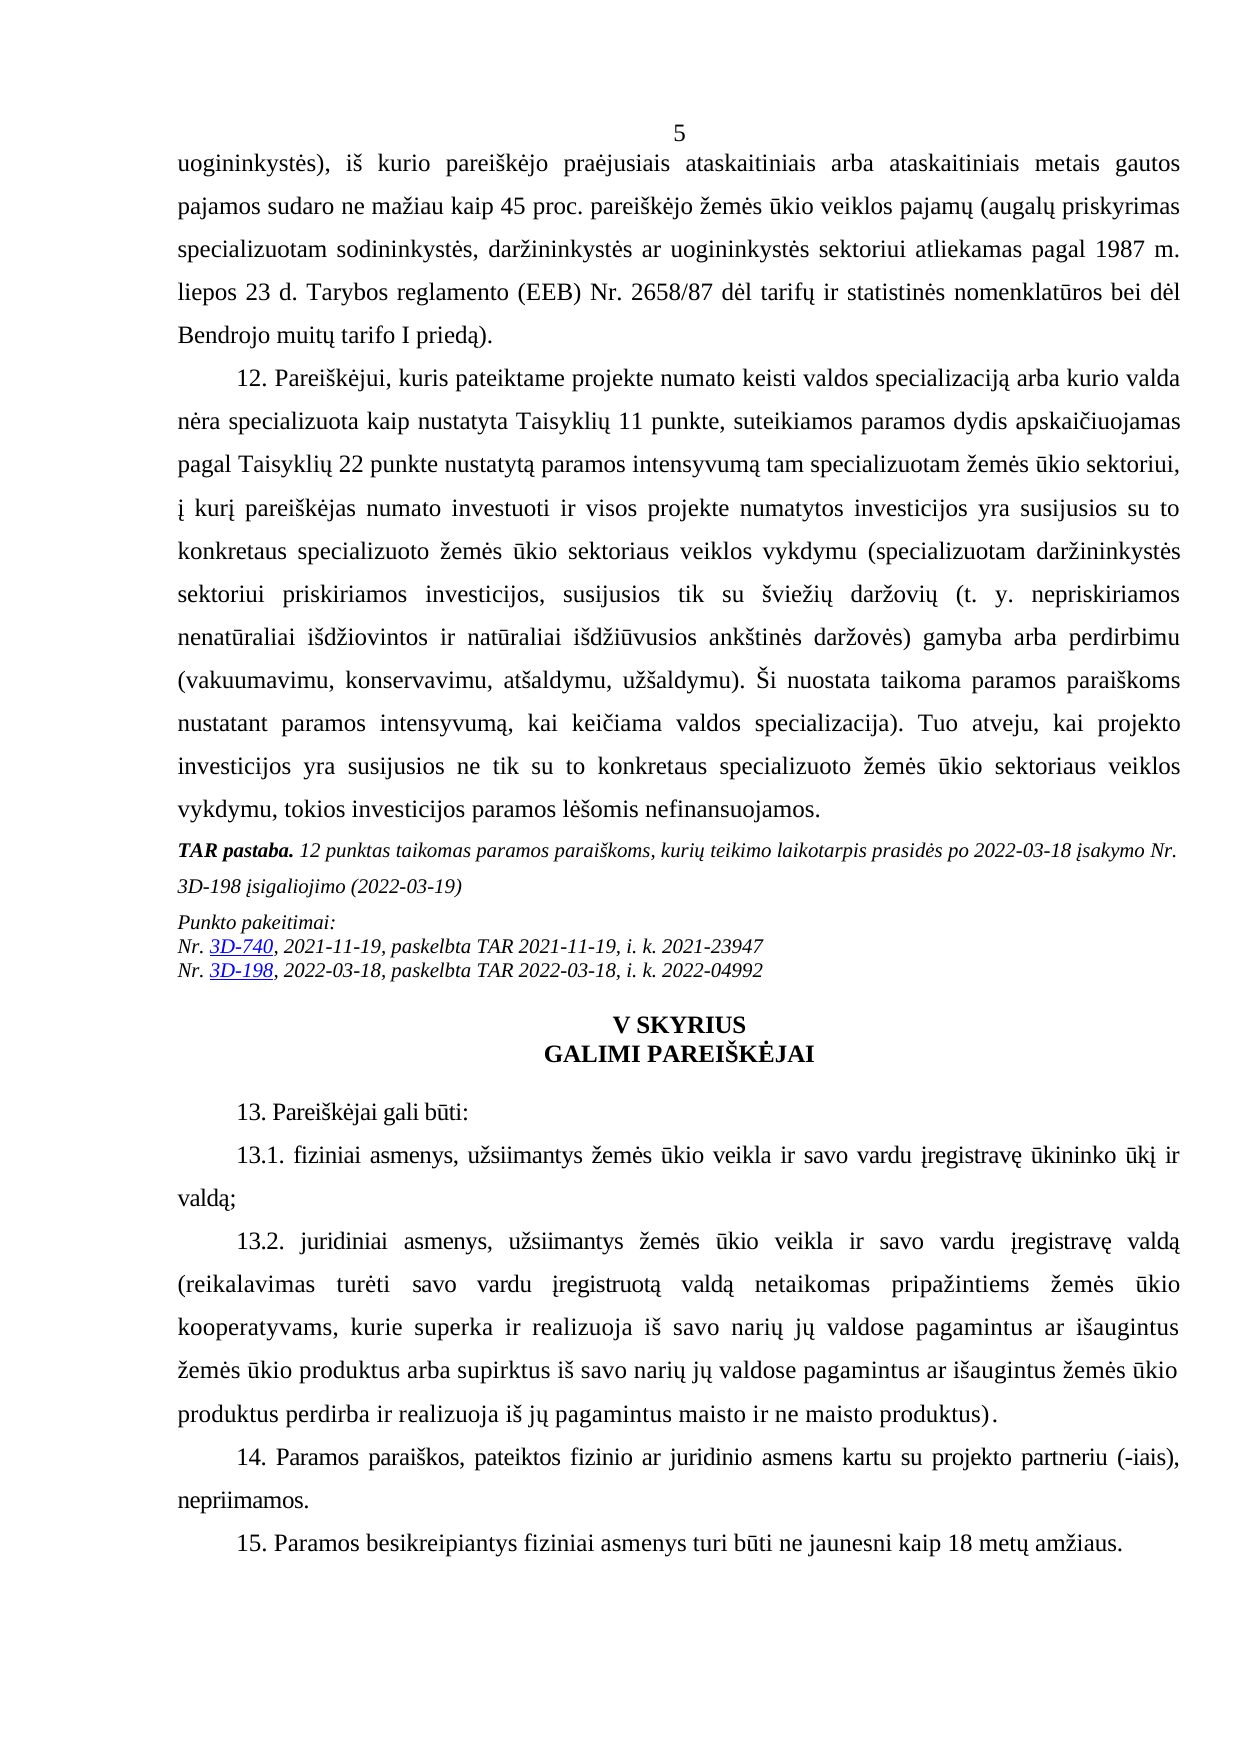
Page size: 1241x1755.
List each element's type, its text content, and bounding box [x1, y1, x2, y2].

text 15. Paramos besikreipiantys fiziniai asmenys turi būti ne jaunesni kaip 18 metų amžiaus. [177, 1528, 1181, 1557]
text Nr. 3D-740, 2021-11-19, paskelbta TAR 2021-11-19, i. k. 2021-23947 [177, 934, 1181, 958]
text 13. Pareiškėjai gali būti: [177, 1097, 1181, 1126]
text uogininkystės), iš kurio pareiškėjo praėjusiais ataskaitiniais arba ataskaitiniais metais gautos pajamos sudaro ne mažiau kaip 45 proc. pareiškėjo žemės ūkio veiklos pajamų (augalų priskyrimas specializuotam sodininkystės, daržininkystės ar uogininkystės sektoriui atliekamas pagal 1987 m. liepos 23 d. Tarybos reglamento (EEB) Nr. 2658/87 dėl tarifų ir statistinės nomenklatūros bei dėl Bendrojo muitų tarifo I priedą). [177, 148, 1181, 349]
text 14. Paramos paraiškos, pateiktos fizinio ar juridinio asmens kartu su projekto partneriu (-iais), nepriimamos. [177, 1442, 1181, 1514]
text GALIMI PAREIŠKĖJAI [177, 1039, 1181, 1068]
text 13.1. fiziniai asmenys, užsiimantys žemės ūkio veikla ir savo vardu įregistravę ūkininko ūkį ir valdą; [177, 1140, 1181, 1212]
text 13.2. juridiniai asmenys, užsiimantys žemės ūkio veikla ir savo vardu įregistravę valdą (reikalavimas turėti savo vardu įregistruotą valdą netaikomas pripažintiems žemės ūkio kooperatyvams, kurie superka ir realizuoja iš savo narių jų valdose pagamintus ar išaugintus žemės ūkio produktus arba supirktus iš savo narių jų valdose pagamintus ar išaugintus žemės ūkio produktus perdirba ir realizuoja iš jų pagamintus maisto ir ne maisto produktus). [177, 1226, 1181, 1427]
text Nr. 3D-198, 2022-03-18, paskelbta TAR 2022-03-18, i. k. 2022-04992 [177, 958, 1181, 982]
text TAR pastaba. 12 punktas taikomas paramos paraiškoms, kurių teikimo laikotarpis prasidės po 2022-03-18 įsakymo Nr. 3D-198 įsigaliojimo (2022-03-19) [177, 838, 1181, 898]
text Punkto pakeitimai: [177, 910, 1181, 934]
text V SKYRIUS [177, 1011, 1181, 1039]
text 12. Pareiškėjui, kuris pateiktame projekte numato keisti valdos specializaciją arba kurio valda nėra specializuota kaip nustatyta Taisyklių 11 punkte, suteikiamos paramos dydis apskaičiuojamas pagal Taisyklių 22 punkte nustatytą paramos intensyvumą tam specializuotam žemės ūkio sektoriui, į kurį pareiškėjas numato investuoti ir visos projekte numatytos investicijos yra susijusios su to konkretaus specializuoto žemės ūkio sektoriaus veiklos vykdymu (specializuotam daržininkystės sektoriui priskiriamos investicijos, susijusios tik su šviežių daržovių (t. y. nepriskiriamos nenatūraliai išdžiovintos ir natūraliai išdžiūvusios ankštinės daržovės) gamyba arba perdirbimu (vakuumavimu, konservavimu, atšaldymu, užšaldymu). Ši nuostata taikoma paramos paraiškoms nustatant paramos intensyvumą, kai keičiama valdos specializacija). Tuo atveju, kai projekto investicijos yra susijusios ne tik su to konkretaus specializuoto žemės ūkio sektoriaus veiklos vykdymu, tokios investicijos paramos lėšomis nefinansuojamos. [177, 363, 1181, 823]
